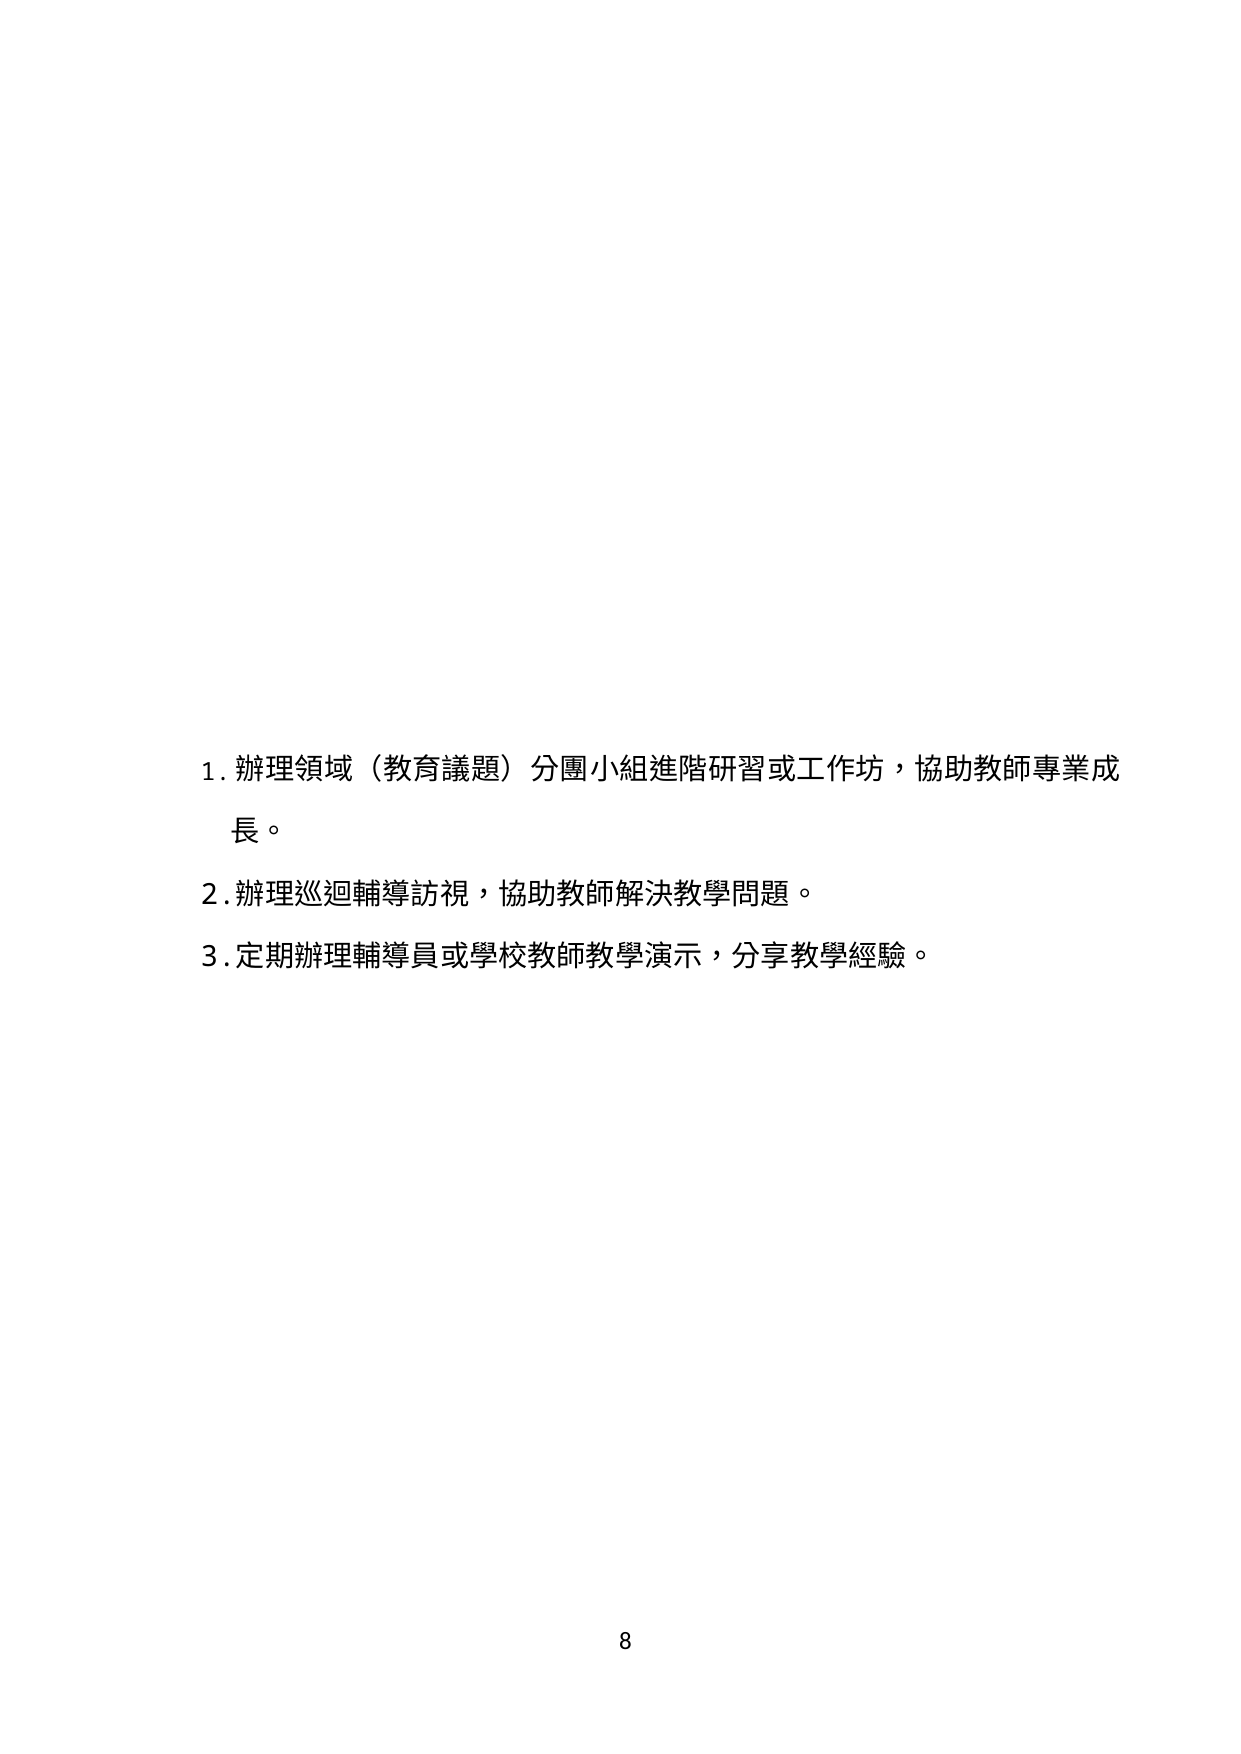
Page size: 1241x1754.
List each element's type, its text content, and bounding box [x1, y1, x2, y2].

list 辦理領域（教育議題）分團小組進階研習或工作坊，協助教師專業成長。 [200, 725, 1122, 850]
list 辦理巡迴輔導訪視，協助教師解決教學問題。 [200, 850, 1122, 913]
list 定期辦理輔導員或學校教師教學演示，分享教學經驗。 [200, 913, 1122, 975]
